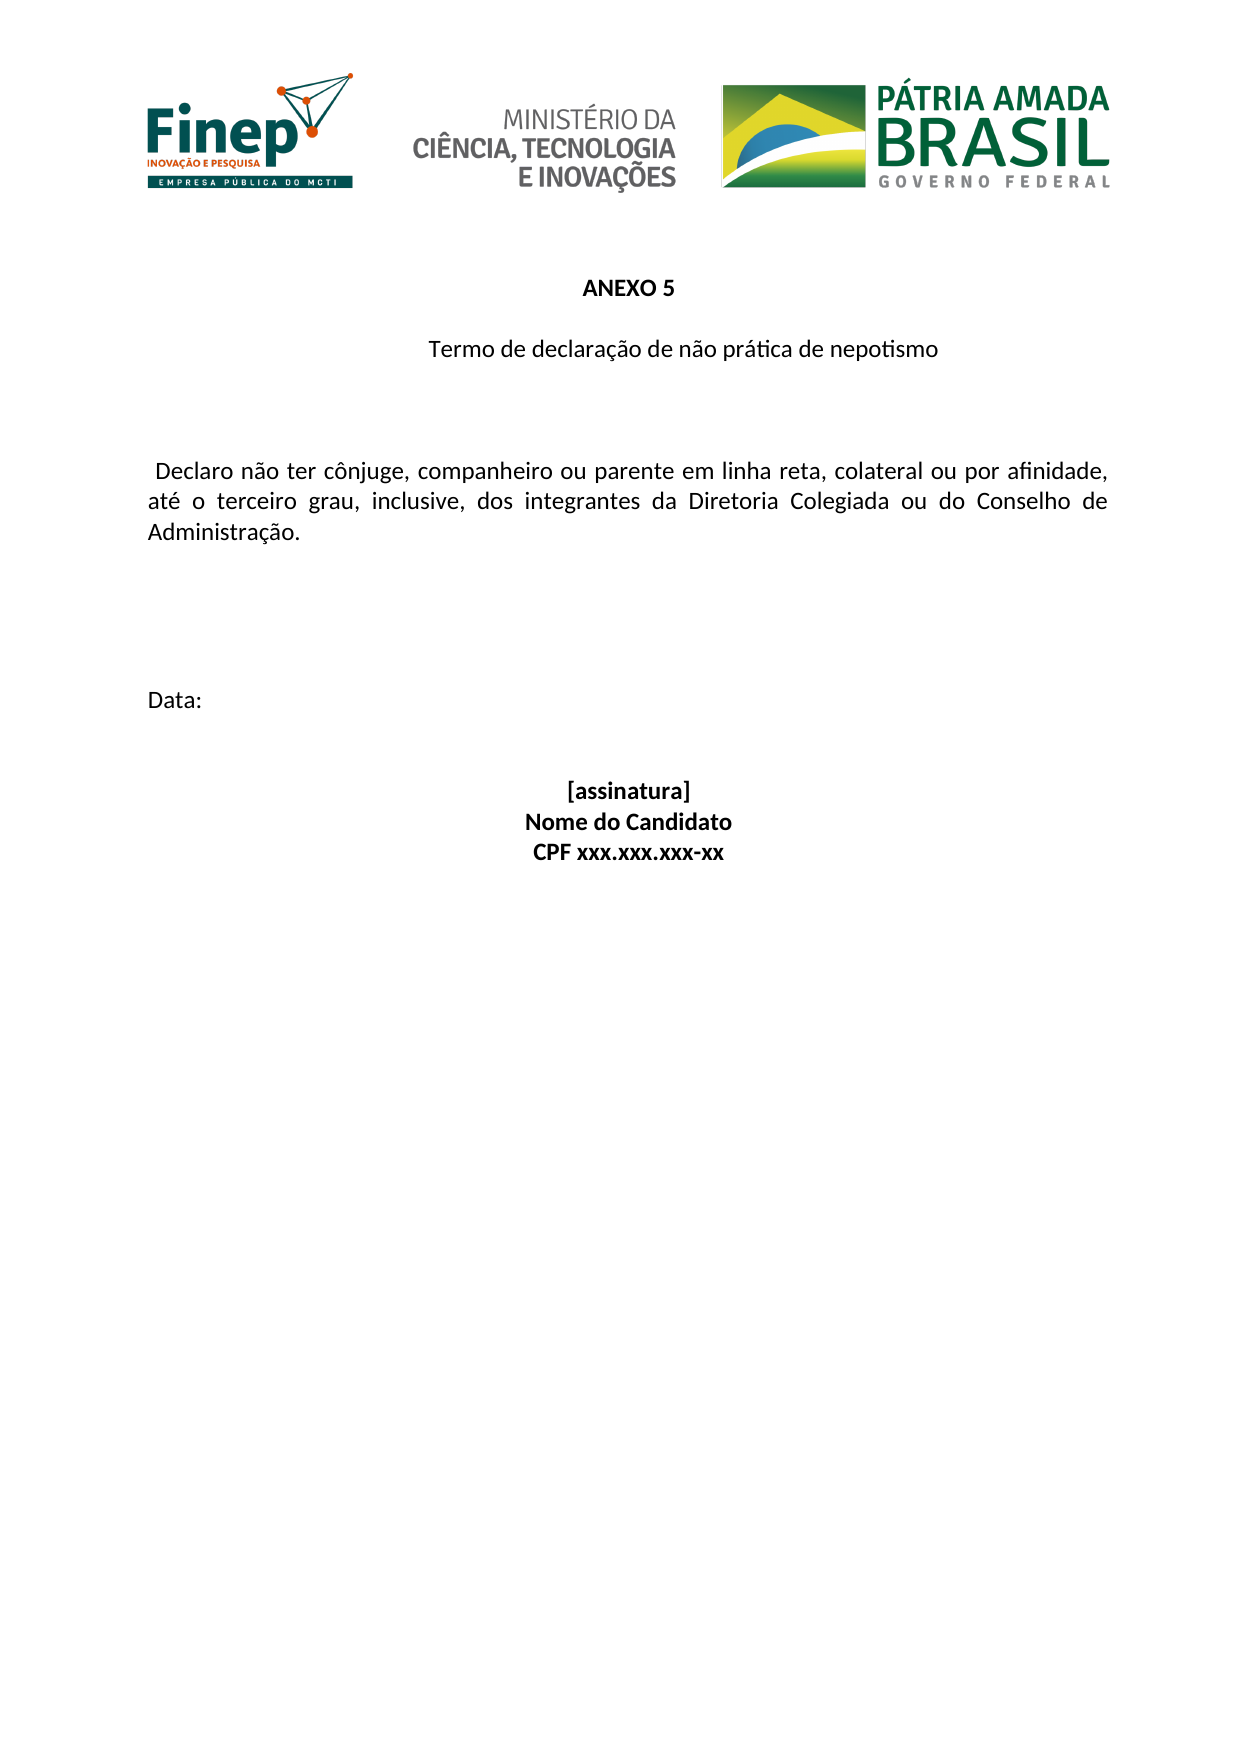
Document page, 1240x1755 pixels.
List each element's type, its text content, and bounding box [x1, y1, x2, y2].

text Nome do Candidato [148, 806, 1110, 836]
text Termo de declaração de não prática de nepotismo [428, 333, 1110, 363]
text CPF xxx.xxx.xxx-xx [148, 836, 1110, 867]
text ANEXO 5 [148, 272, 1110, 302]
text Data: [148, 684, 1110, 714]
text [assinatura] [148, 775, 1110, 806]
text Declaro não ter cônjuge, companheiro ou parente em linha reta, colateral ou por afinidade, até o terceiro grau, inclusive, dos integrantes da Diretoria Colegiada ou do Conselho de Administração. [148, 455, 1110, 546]
